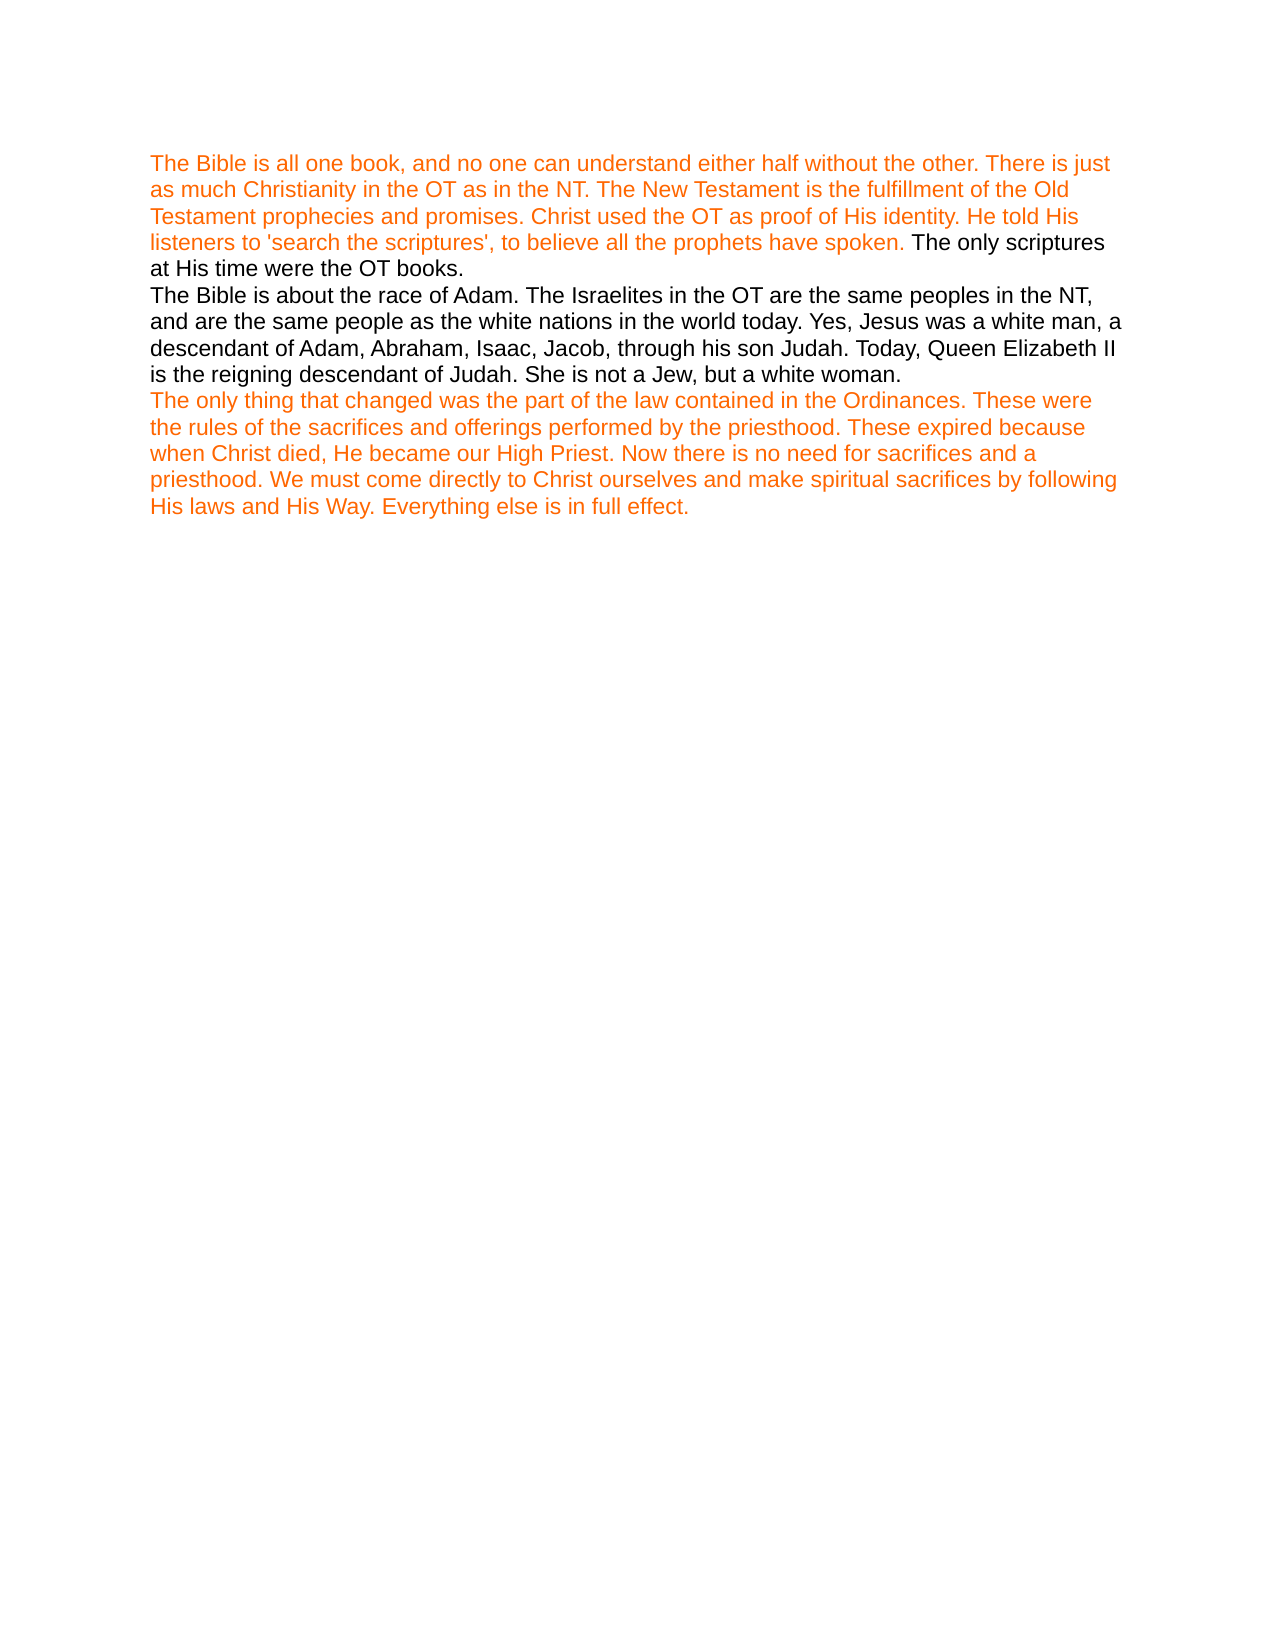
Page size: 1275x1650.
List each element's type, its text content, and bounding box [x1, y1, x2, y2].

text The Bible is about the race of Adam. The Israelites in the OT are the same peoples in the NT, and are the same people as the white nations in the world today. Yes, Jesus was a white man, a descendant of Adam, Abraham, Isaac, Jacob, through his son Judah. Today, Queen Elizabeth II is the reigning descendant of Judah. She is not a Jew, but a white woman. [150, 282, 1125, 387]
text The only thing that changed was the part of the law contained in the Ordinances. These were the rules of the sacrifices and offerings performed by the priesthood. These expired because when Christ died, He became our High Priest. Now there is no need for sacrifices and a priesthood. We must come directly to Christ ourselves and make spiritual sacrifices by following His laws and His Way. Everything else is in full effect. [150, 387, 1125, 519]
text The Bible is all one book, and no one can understand either half without the other. There is just as much Christianity in the OT as in the NT. The New Testament is the fulfillment of the Old Testament prophecies and promises. Christ used the OT as proof of His identity. He told His listeners to 'search the scriptures', to believe all the prophets have spoken. The only scriptures at His time were the OT books. [150, 150, 1125, 282]
